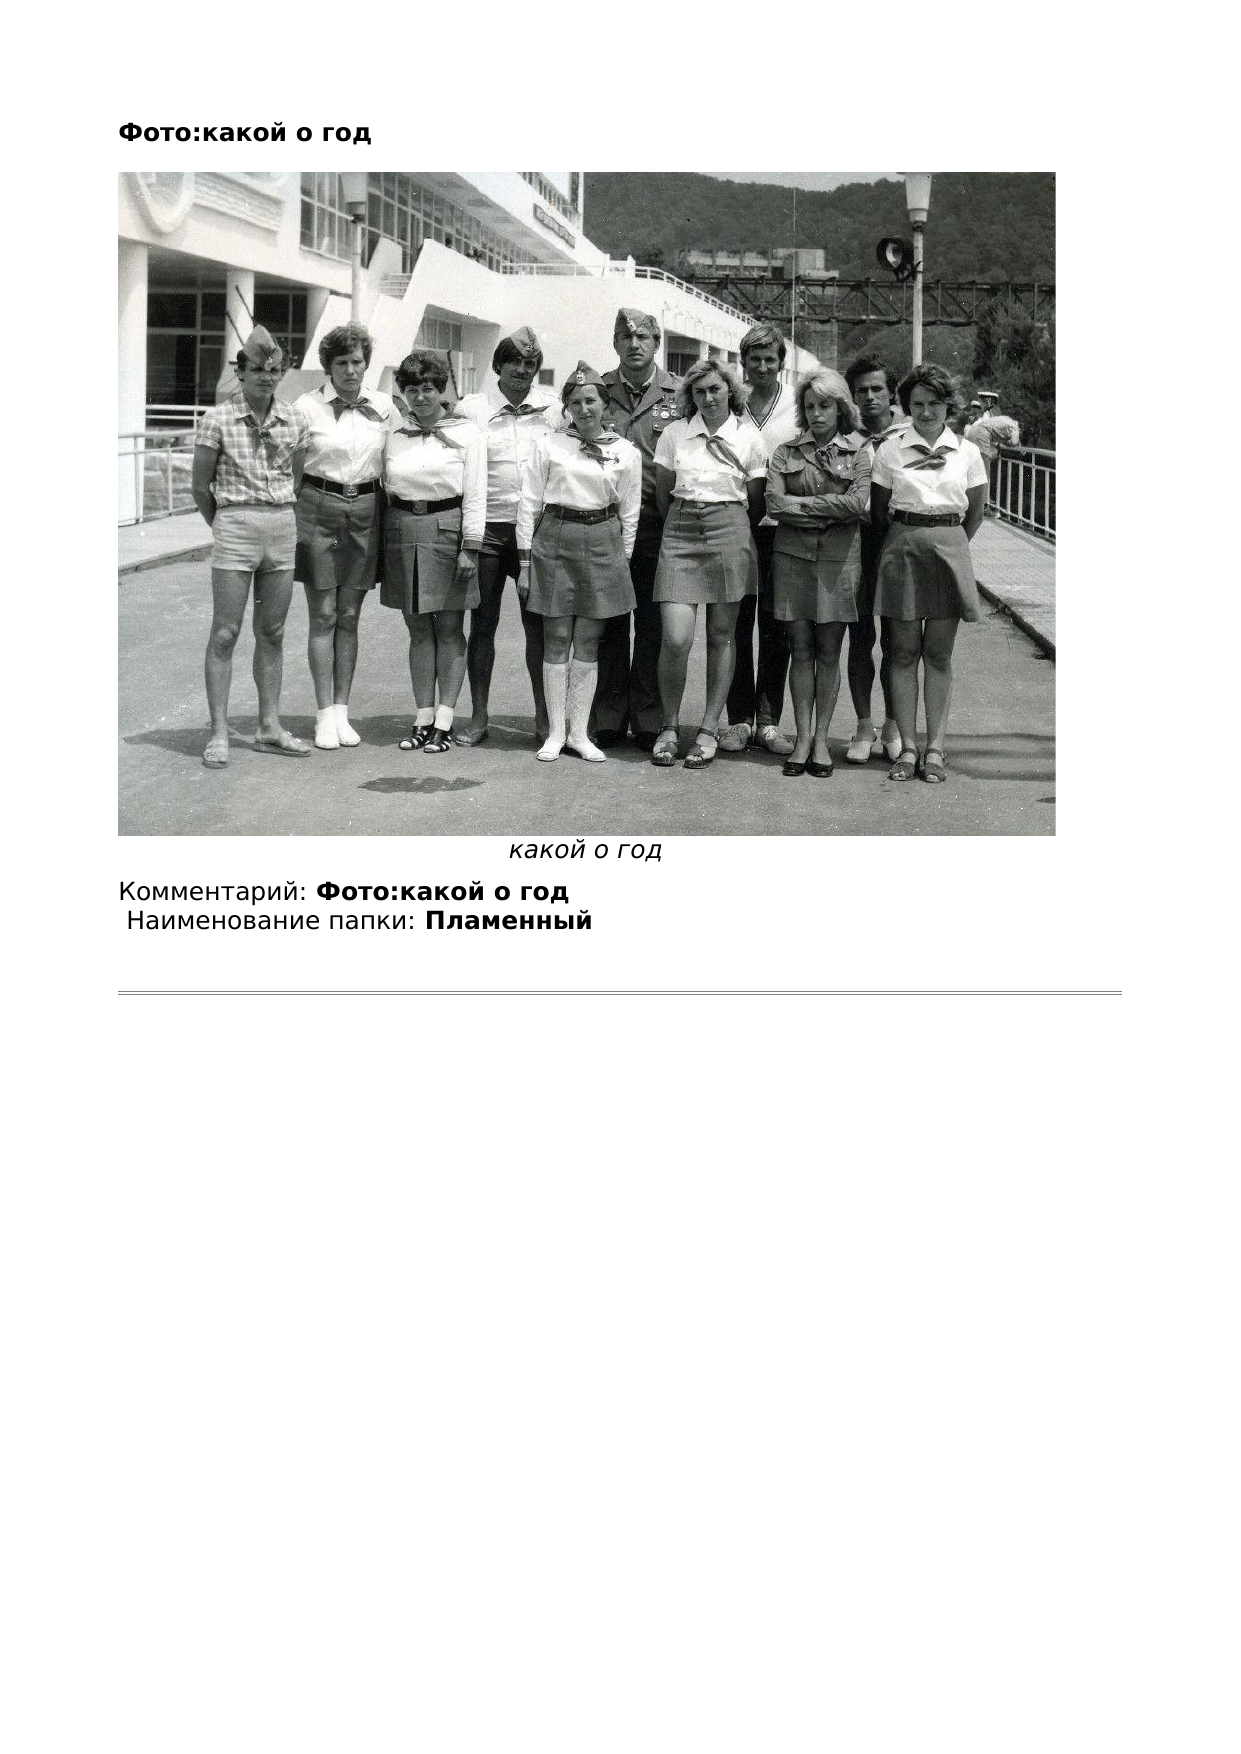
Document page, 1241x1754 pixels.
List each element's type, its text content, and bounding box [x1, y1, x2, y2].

text какой о год [118, 836, 1056, 864]
text Комментарий: Фото:какой о год Наименование папки: Пламенный [118, 877, 1122, 964]
picture [118, 172, 1056, 836]
subtitle Фото:какой о год [118, 118, 1122, 147]
